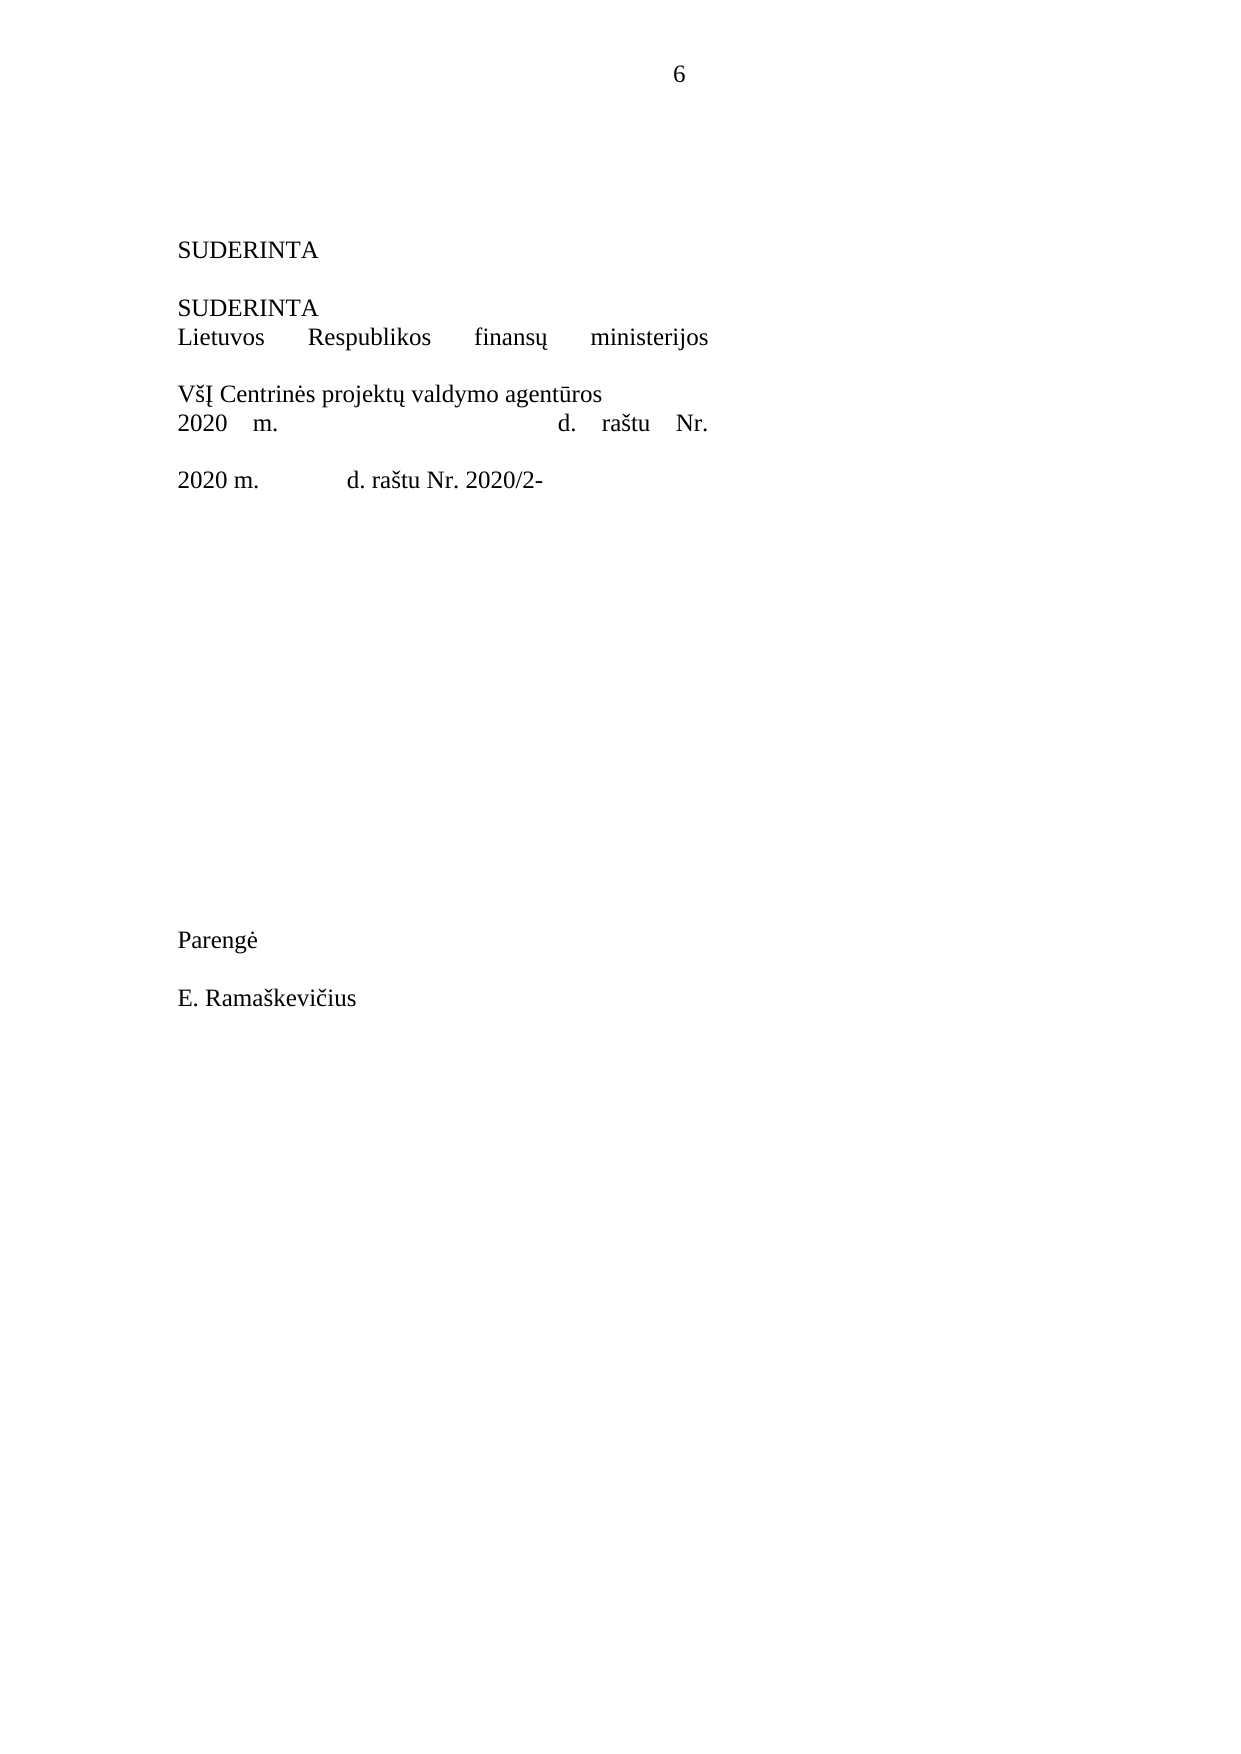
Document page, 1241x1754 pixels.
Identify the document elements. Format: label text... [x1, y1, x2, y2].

text Parengė [177, 926, 1181, 954]
text 2020 m. d. raštu Nr. 2020 m. d. raštu Nr. 2020/2- [177, 408, 709, 494]
text SUDERINTA SUDERINTA [177, 236, 709, 322]
text Lietuvos Respublikos finansų ministerijos VšĮ Centrinės projektų valdymo agentūros [177, 322, 709, 408]
text E. Ramaškevičius [177, 983, 1181, 1012]
